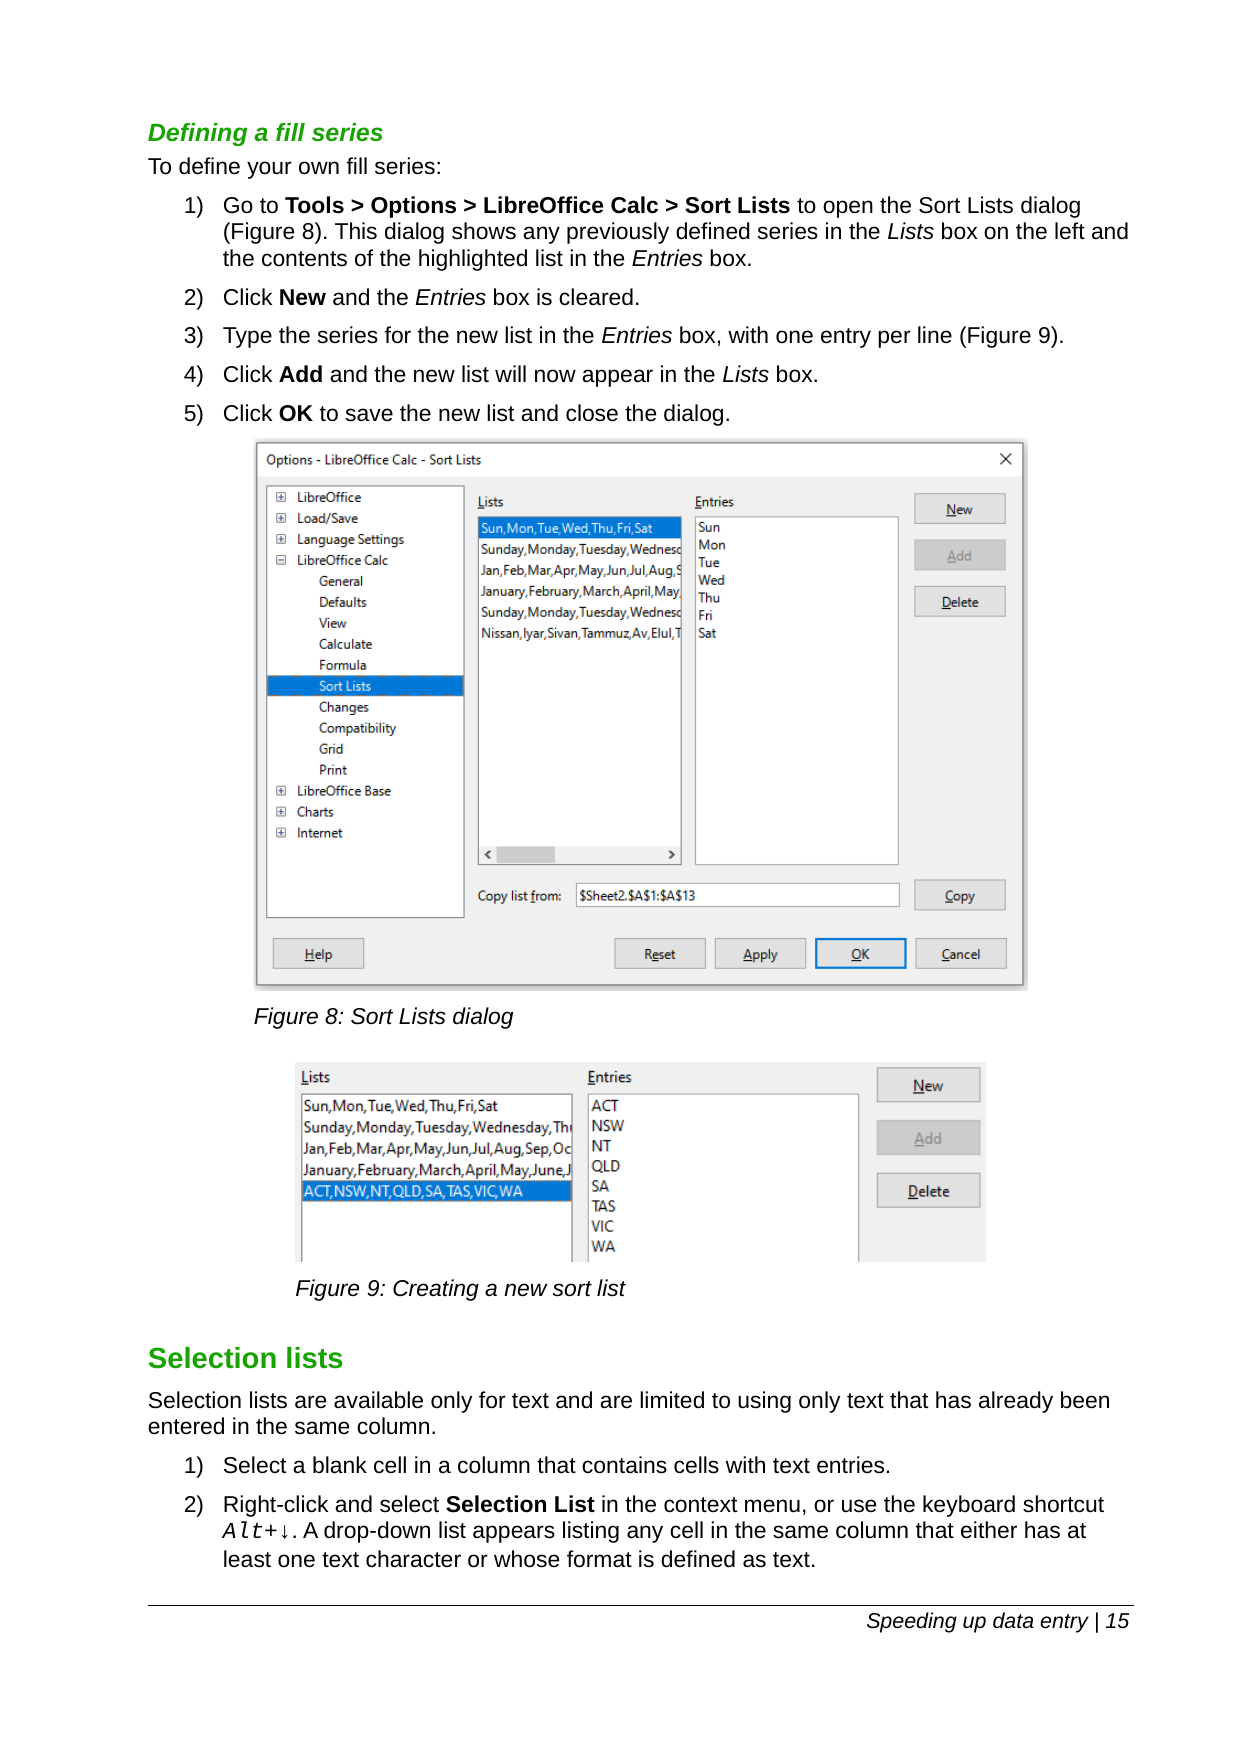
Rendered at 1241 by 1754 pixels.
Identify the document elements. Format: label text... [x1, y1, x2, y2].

picture [295, 1062, 987, 1262]
list Select a blank cell in a column that contains cells with text entries. [204, 1452, 1134, 1478]
text Figure 8: Sort Lists dialog [254, 1003, 1028, 1029]
list Type the series for the new list in the Entries box, with one entry per line (Figure 9). [204, 322, 1134, 349]
text Figure 9: Creating a new sort list [295, 1274, 986, 1301]
list To define your own fill series: [148, 153, 1134, 179]
list Go to Tools > Options > LibreOffice Calc > Sort Lists to open the Sort Lists dialog (Figure 8). This dialog shows any previously defined series in the Lists box on the left and the contents of the highlighted list in the Entries box. [204, 192, 1134, 271]
picture [253, 438, 1028, 991]
list Right-click and select Selection List in the context menu, or use the keyboard shortcut Alt+↓. A drop-down list appears listing any cell in the same column that either has at least one text character or whose format is defined as text. [204, 1491, 1134, 1572]
list Click Add and the new list will now appear in the Lists box. [204, 361, 1134, 388]
list Click OK to save the new list and close the dialog. [204, 400, 1134, 426]
subtitle Selection lists [148, 1341, 1134, 1374]
list Click New and the Entries box is cleared. [204, 283, 1134, 310]
text Selection lists are available only for text and are limited to using only text that has already been entered in the same column. [148, 1387, 1134, 1439]
subtitle Defining a fill series [148, 118, 1134, 147]
